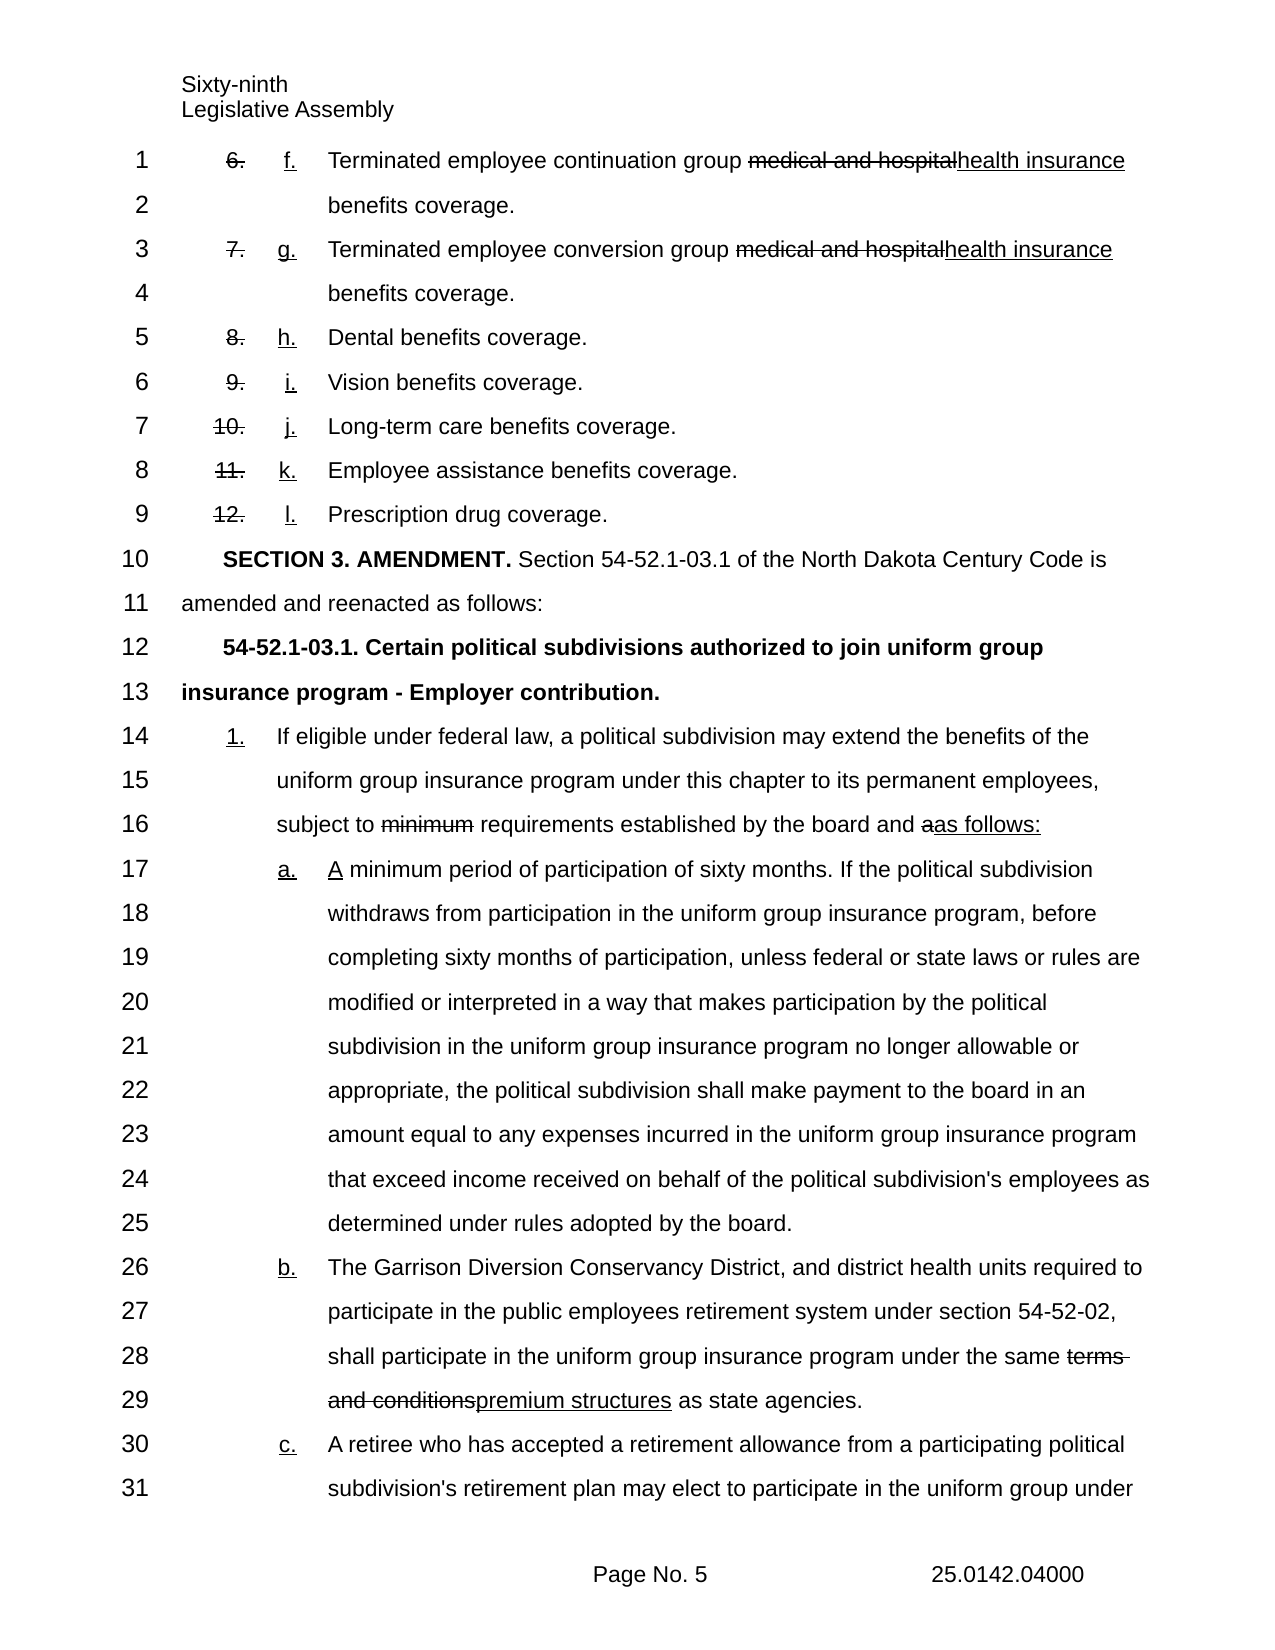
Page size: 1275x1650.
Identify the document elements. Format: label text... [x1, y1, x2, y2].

text 11. k. Employee assistance benefits coverage. [181, 443, 1154, 487]
text 10. j. Long‑term care benefits coverage. [181, 399, 1154, 443]
subtitle 54‑52.1‑03.1. Certain political subdivisions authorized to join uniform group insurance program ‑ Employer contribution. [181, 620, 1154, 709]
text 9. i. Vision benefits coverage. [181, 355, 1154, 399]
text 12. l. Prescription drug coverage. [181, 487, 1154, 532]
text c. A retiree who has accepted a retirement allowance from a participating political subdivision's retirement plan may elect to participate in the uniform group under [181, 1417, 1154, 1506]
text 8. h. Dental benefits coverage. [181, 310, 1154, 355]
text 6. f. Terminated employee continuation group medical and hospitalhealth insurance benefits coverage. [181, 133, 1154, 222]
text a. A minimum period of participation of sixty months. If the political subdivision withdraws from participation in the uniform group insurance program, before completing sixty months of participation, unless federal or state laws or rules are modified or interpreted in a way that makes participation by the political subdivision in the uniform group insurance program no longer allowable or appropriate, the political subdivision shall make payment to the board in an amount equal to any expenses incurred in the uniform group insurance program that exceed income received on behalf of the political subdivision's employees as determined under rules adopted by the board. [181, 842, 1154, 1240]
text b. The Garrison Diversion Conservancy District, and district health units required to participate in the public employees retirement system under section 54‑52‑02, shall participate in the uniform group insurance program under the same terms and conditionspremium structures as state agencies. [181, 1240, 1154, 1417]
text SECTION 3. AMENDMENT. Section 54‑52.1‑03.1 of the North Dakota Century Code is amended and reenacted as follows: [181, 532, 1154, 620]
text 7. g. Terminated employee conversion group medical and hospitalhealth insurance benefits coverage. [181, 222, 1154, 310]
text 1. If eligible under federal law, a political subdivision may extend the benefits of the uniform group insurance program under this chapter to its permanent employees, subject to minimum requirements established by the board and aas follows: [181, 709, 1154, 842]
